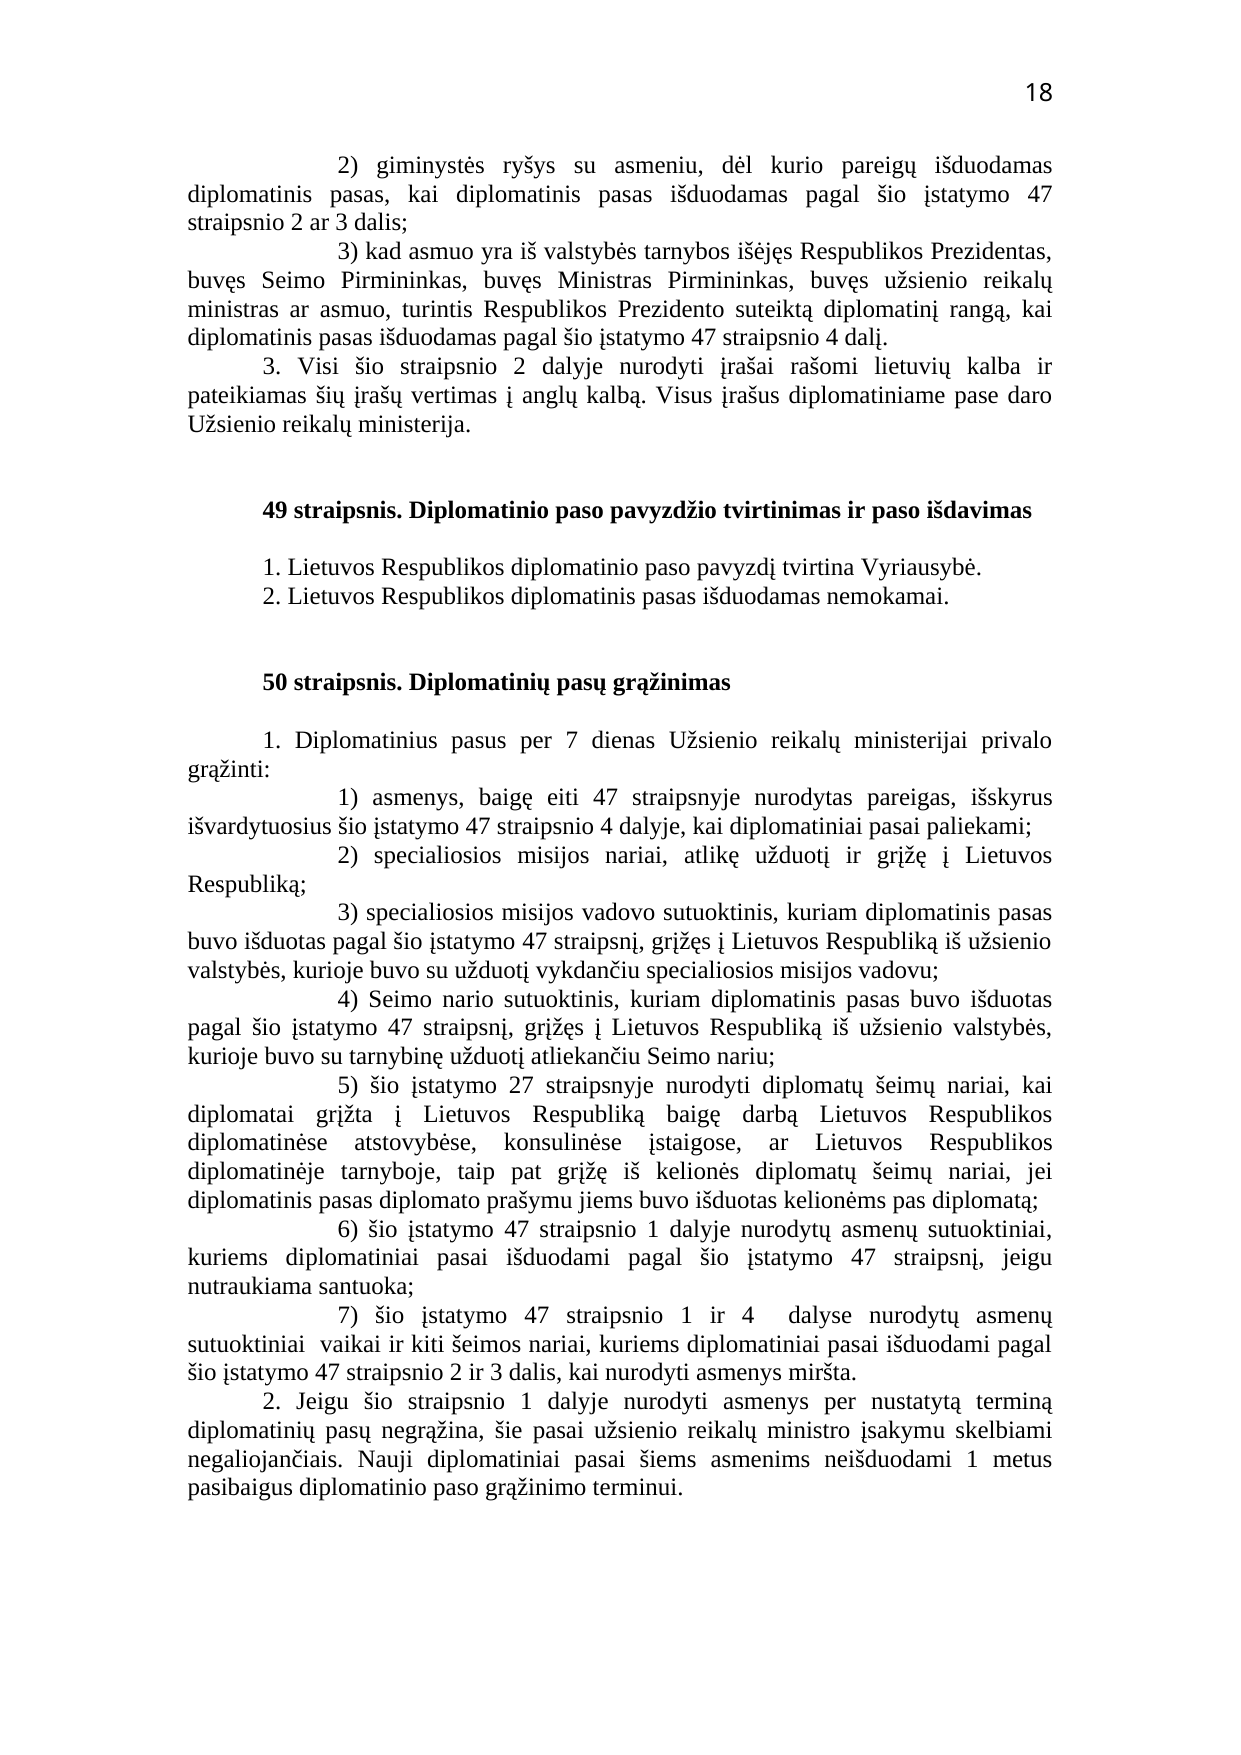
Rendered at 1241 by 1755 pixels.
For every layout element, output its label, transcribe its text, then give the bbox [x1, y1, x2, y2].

text 1. Diplomatinius pasus per 7 dienas Užsienio reikalų ministerijai privalo grąžinti: [187, 725, 1053, 782]
text 2) giminystės ryšys su asmeniu, dėl kurio pareigų išduodamas diplomatinis pasas, kai diplomatinis pasas išduodamas pagal šio įstatymo 47 straipsnio 2 ar 3 dalis; [187, 150, 1053, 236]
text 3) kad asmuo yra iš valstybės tarnybos išėjęs Respublikos Prezidentas, buvęs Seimo Pirmininkas, buvęs Ministras Pirmininkas, buvęs užsienio reikalų ministras ar asmuo, turintis Respublikos Prezidento suteiktą diplomatinį rangą, kai diplomatinis pasas išduodamas pagal šio įstatymo 47 straipsnio 4 dalį. [187, 236, 1053, 351]
text 3) specialiosios misijos vadovo sutuoktinis, kuriam diplomatinis pasas buvo išduotas pagal šio įstatymo 47 straipsnį, grįžęs į Lietuvos Respubliką iš užsienio valstybės, kurioje buvo su užduotį vykdančiu specialiosios misijos vadovu; [187, 897, 1053, 984]
text 49 straipsnis. Diplomatinio paso pavyzdžio tvirtinimas ir paso išdavimas [187, 495, 1053, 524]
text 3. Visi šio straipsnio 2 dalyje nurodyti įrašai rašomi lietuvių kalba ir pateikiamas šių įrašų vertimas į anglų kalbą. Visus įrašus diplomatiniame pase daro Užsienio reikalų ministerija. [187, 351, 1053, 437]
text 1) asmenys, baigę eiti 47 straipsnyje nurodytas pareigas, išskyrus išvardytuosius šio įstatymo 47 straipsnio 4 dalyje, kai diplomatiniai pasai paliekami; [187, 782, 1053, 840]
text 4) Seimo nario sutuoktinis, kuriam diplomatinis pasas buvo išduotas pagal šio įstatymo 47 straipsnį, grįžęs į Lietuvos Respubliką iš užsienio valstybės, kurioje buvo su tarnybinę užduotį atliekančiu Seimo nariu; [187, 984, 1053, 1070]
text 5) šio įstatymo 27 straipsnyje nurodyti diplomatų šeimų nariai, kai diplomatai grįžta į Lietuvos Respubliką baigę darbą Lietuvos Respublikos diplomatinėse atstovybėse, konsulinėse įstaigose, ar Lietuvos Respublikos diplomatinėje tarnyboje, taip pat grįžę iš kelionės diplomatų šeimų nariai, jei diplomatinis pasas diplomato prašymu jiems buvo išduotas kelionėms pas diplomatą; [187, 1070, 1053, 1214]
text 1. Lietuvos Respublikos diplomatinio paso pavyzdį tvirtina Vyriausybė. [187, 552, 1053, 581]
text 2) specialiosios misijos nariai, atlikę užduotį ir grįžę į Lietuvos Respubliką; [187, 840, 1053, 897]
text 6) šio įstatymo 47 straipsnio 1 dalyje nurodytų asmenų sutuoktiniai, kuriems diplomatiniai pasai išduodami pagal šio įstatymo 47 straipsnį, jeigu nutraukiama santuoka; [187, 1214, 1053, 1300]
text 2. Jeigu šio straipsnio 1 dalyje nurodyti asmenys per nustatytą terminą diplomatinių pasų negrąžina, šie pasai užsienio reikalų ministro įsakymu skelbiami negaliojančiais. Nauji diplomatiniai pasai šiems asmenims neišduodami 1 metus pasibaigus diplomatinio paso grąžinimo terminui. [187, 1386, 1053, 1501]
text 2. Lietuvos Respublikos diplomatinis pasas išduodamas nemokamai. [187, 581, 1053, 610]
text 7) šio įstatymo 47 straipsnio 1 ir 4 dalyse nurodytų asmenų sutuoktiniai vaikai ir kiti šeimos nariai, kuriems diplomatiniai pasai išduodami pagal šio įstatymo 47 straipsnio 2 ir 3 dalis, kai nurodyti asmenys miršta. [187, 1300, 1053, 1386]
text 50 straipsnis. Diplomatinių pasų grąžinimas [187, 667, 1053, 696]
